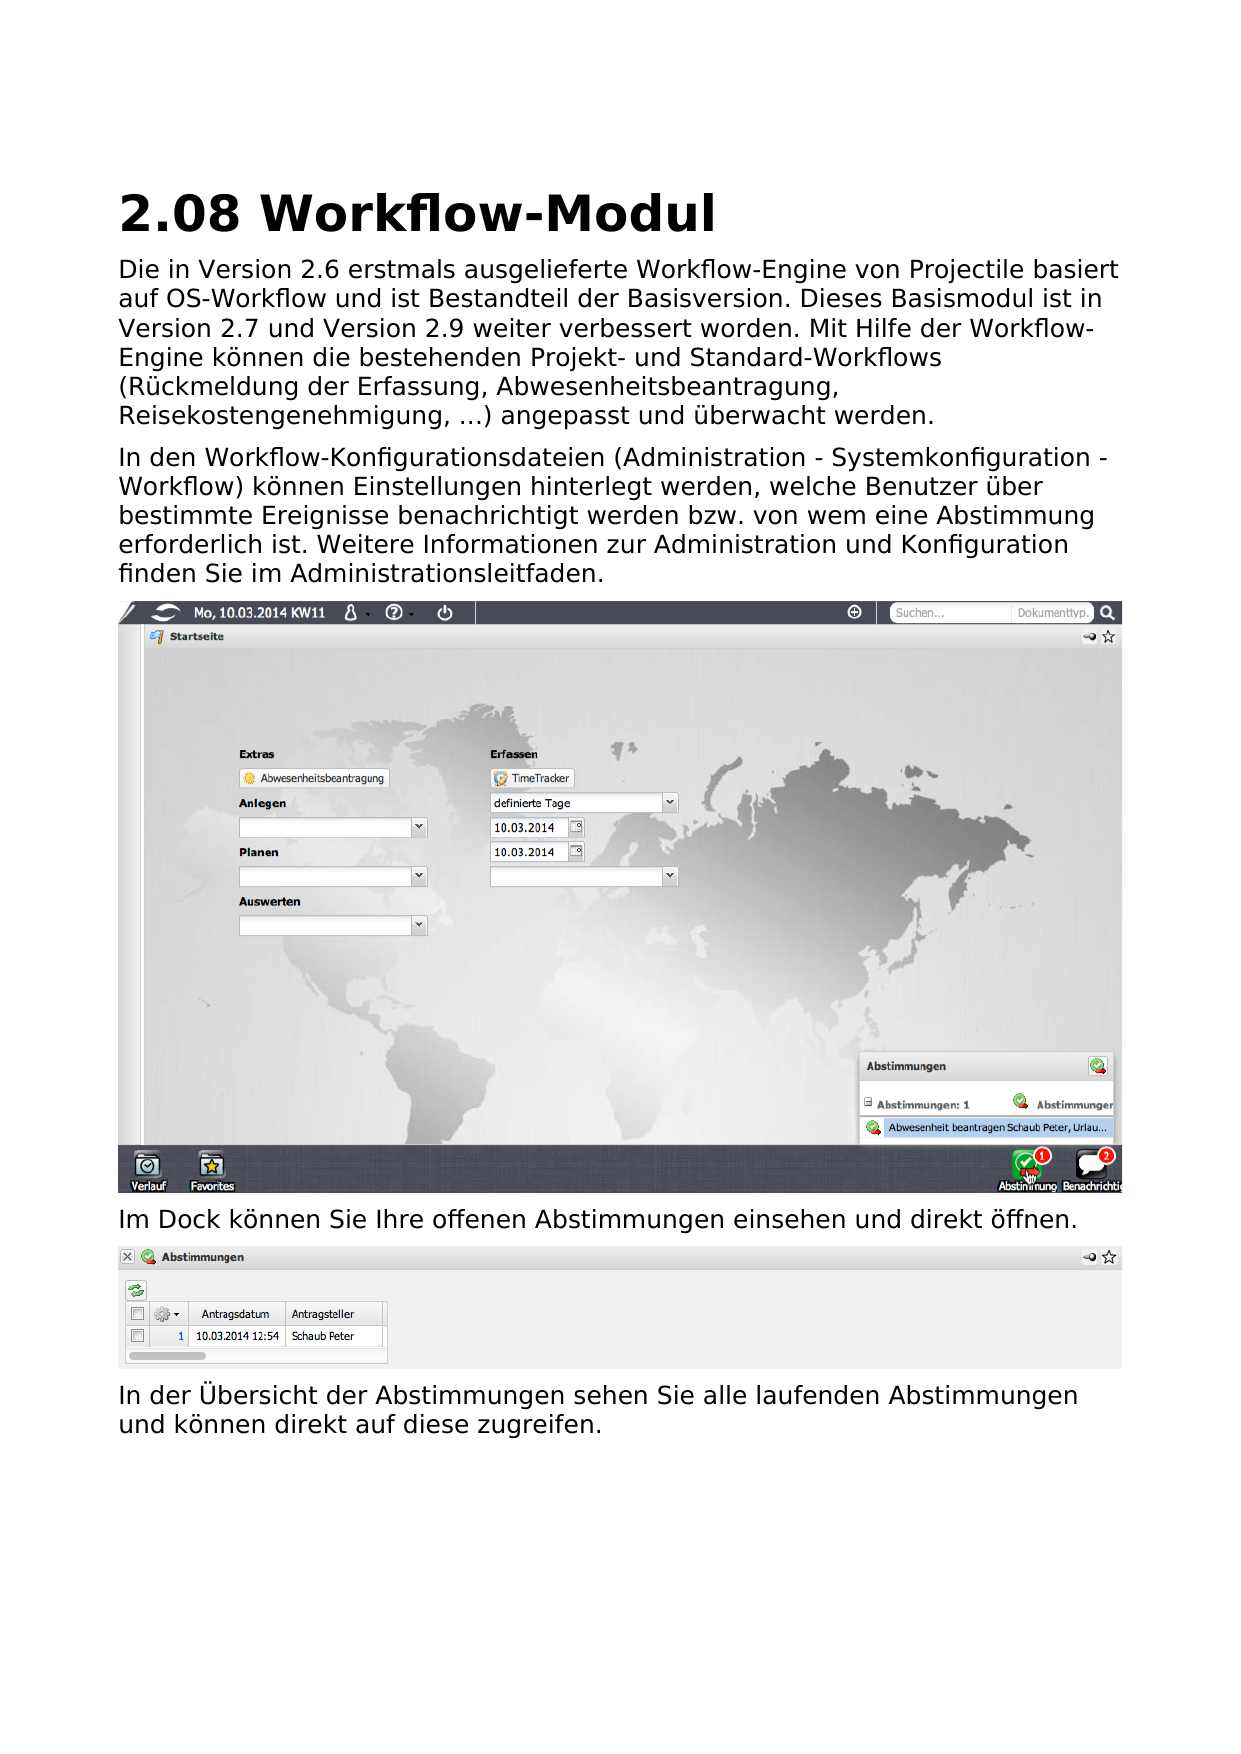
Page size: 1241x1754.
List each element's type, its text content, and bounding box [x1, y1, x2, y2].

text In der Übersicht der Abstimmungen sehen Sie alle laufenden Abstimmungen und können direkt auf diese zugreifen. [118, 1381, 1122, 1440]
text Im Dock können Sie Ihre offenen Abstimmungen einsehen und direkt öffnen. [118, 1205, 1122, 1234]
subtitle 2.08 Workflow-Modul [118, 185, 1122, 243]
text In den Workflow-Konfigurationsdateien (Administration - Systemkonfiguration - Workflow) können Einstellungen hinterlegt werden, welche Benutzer über bestimmte Ereignisse benachrichtigt werden bzw. von wem eine Abstimmung erforderlich ist. Weitere Informationen zur Administration und Konfiguration finden Sie im Administrationsleitfaden. [118, 443, 1122, 589]
picture [118, 601, 1123, 1193]
text Die in Version 2.6 erstmals ausgelieferte Workflow-Engine von Projectile basiert auf OS-Workflow und ist Bestandteil der Basisversion. Dieses Basismodul ist in Version 2.7 und Version 2.9 weiter verbessert worden. Mit Hilfe der Workflow-Engine können die bestehenden Projekt- und Standard-Workflows (Rückmeldung der Erfassung, Abwesenheitsbeantragung, Reisekostengenehmigung, ...) angepasst und überwacht werden. [118, 256, 1122, 431]
picture [118, 1246, 1123, 1369]
